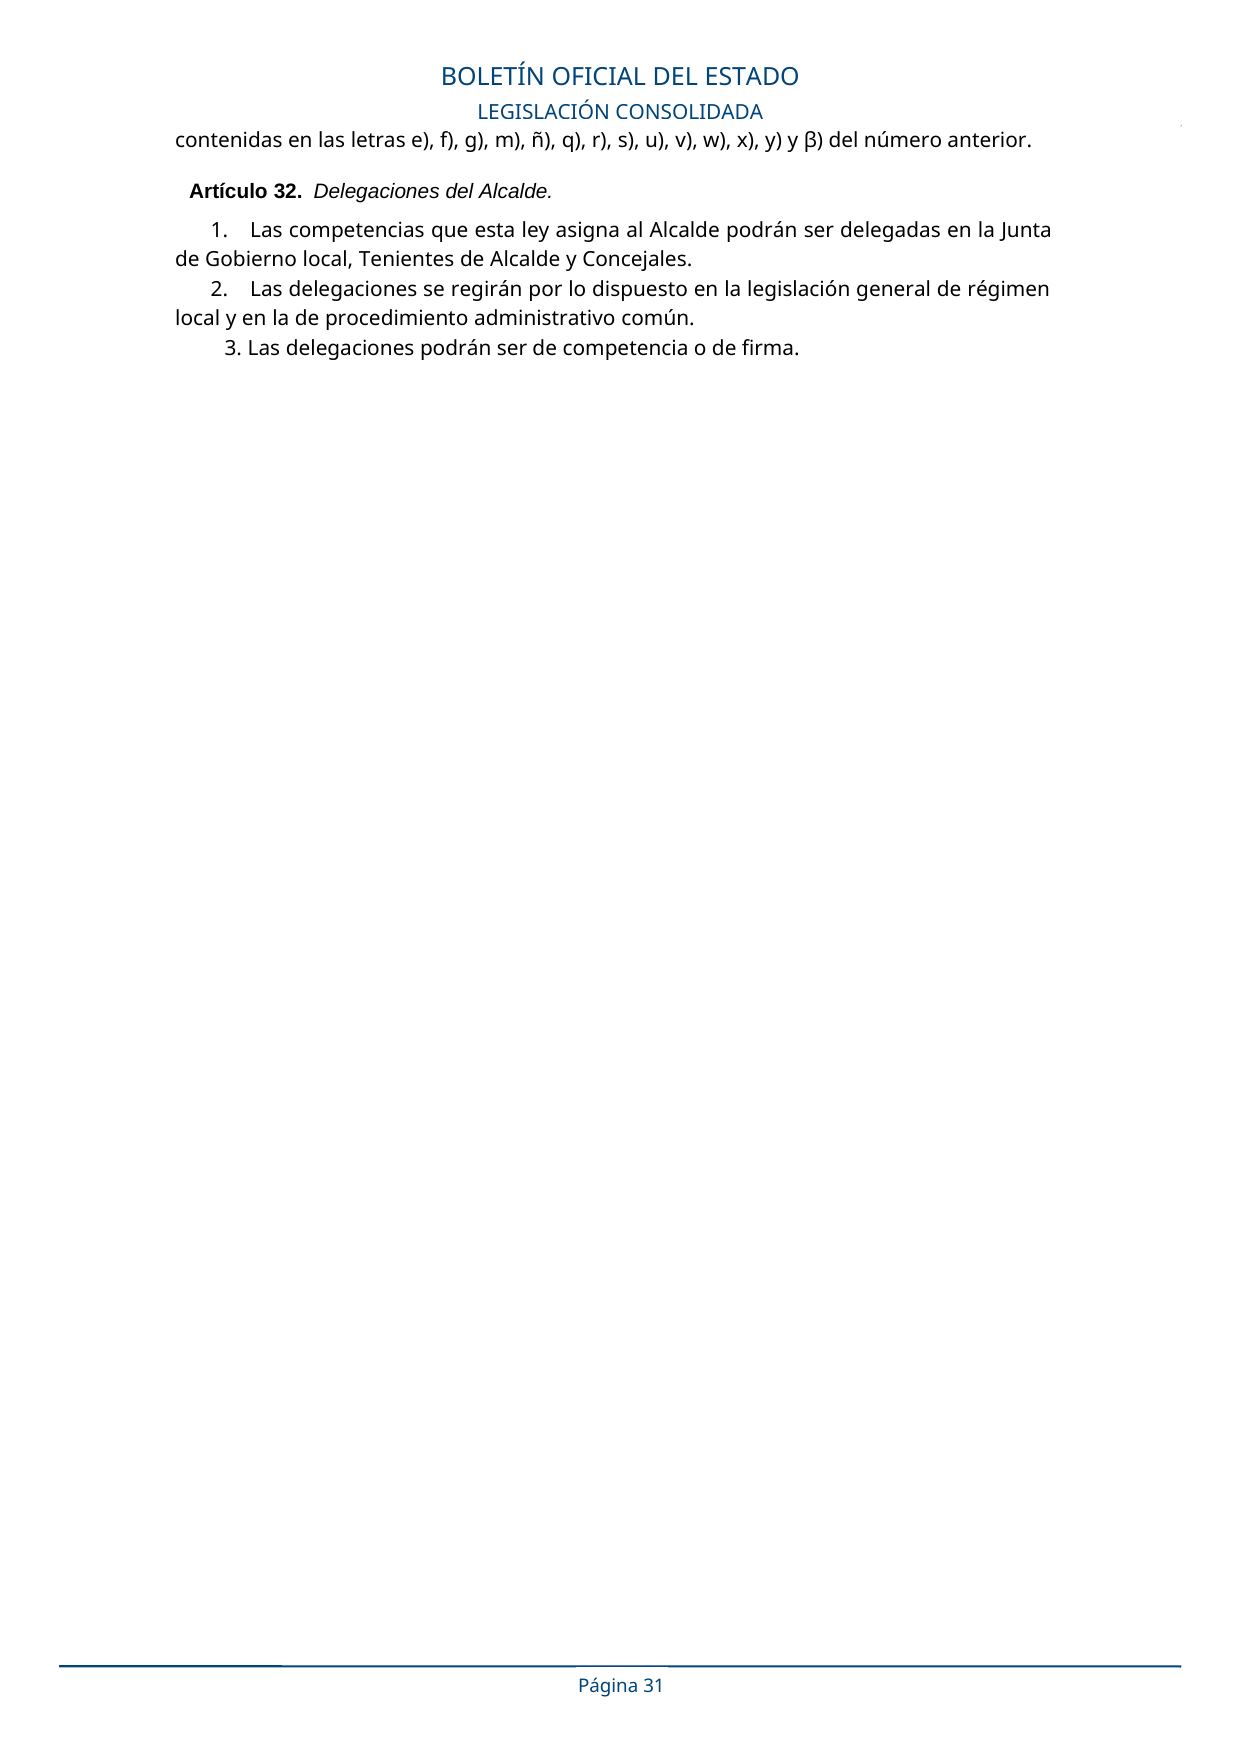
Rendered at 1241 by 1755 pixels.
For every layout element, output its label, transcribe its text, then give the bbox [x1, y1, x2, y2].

text Artículo 32. Delegaciones del Alcalde. [189, 178, 1066, 202]
list Las delegaciones se regirán por lo dispuesto en la legislación general de régimen local y en la de procedimiento administrativo común. [175, 274, 1051, 332]
list Las competencias que esta ley asigna al Alcalde podrán ser delegadas en la Junta de Gobierno local, Tenientes de Alcalde y Concejales. [175, 215, 1052, 273]
list Las delegaciones podrán ser de competencia o de firma. [224, 333, 1066, 361]
list contenidas en las letras e), f), g), m), ñ), q), r), s), u), v), w), x), y) y β) del número anterior. [175, 125, 1052, 153]
